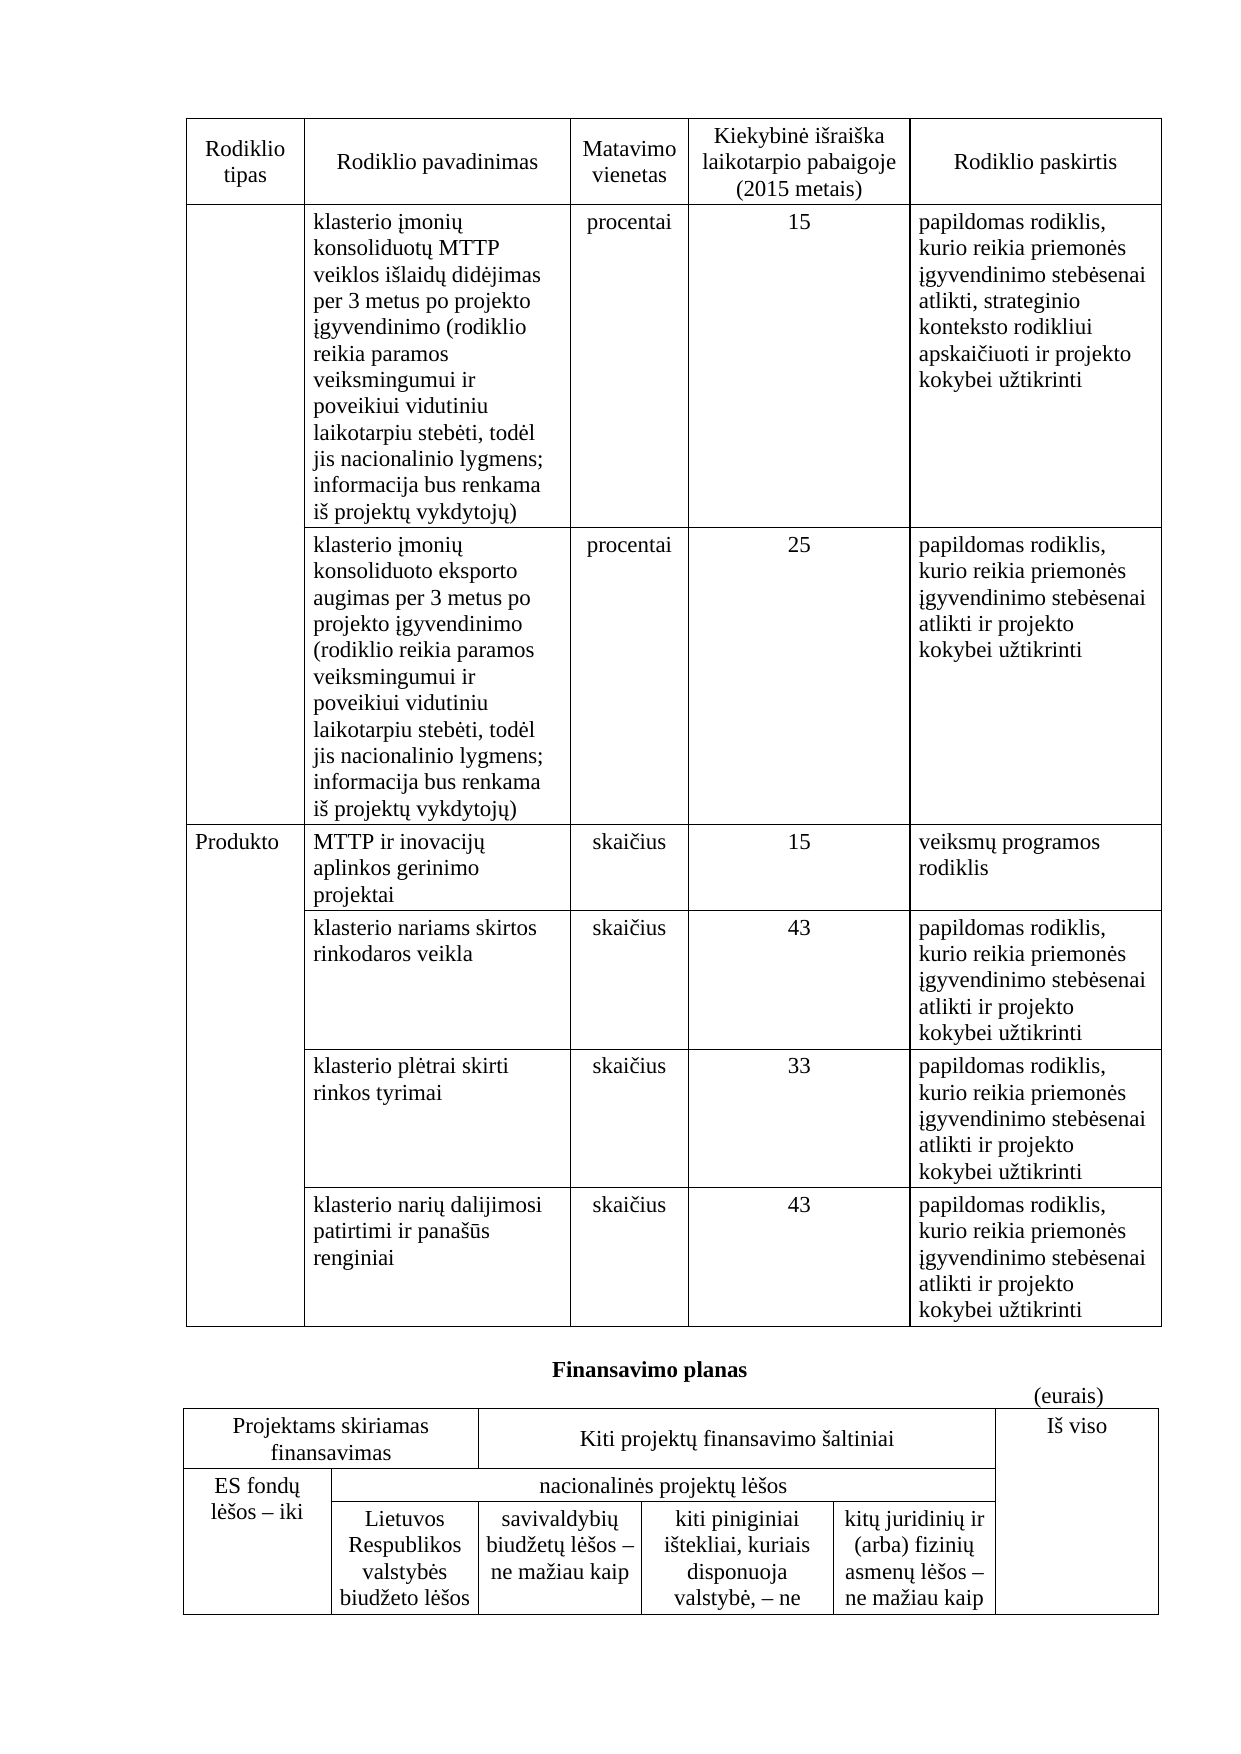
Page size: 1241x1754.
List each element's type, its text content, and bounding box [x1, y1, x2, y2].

table_header Kiti projektų finansavimo šaltiniai [479, 1409, 995, 1468]
table_header Iš viso [996, 1409, 1158, 1613]
text Finansavimo planas [177, 1356, 1122, 1382]
table_cell 43 [689, 1188, 909, 1326]
table_cell Lietuvos Respublikos valstybės biudžeto lėšos [332, 1502, 478, 1613]
table_cell papildomas rodiklis, kurio reikia priemonės įgyvendinimo stebėsenai atlikti ir projekto kokybei užtikrinti [911, 1050, 1161, 1187]
table_header Rodiklio pavadinimas [305, 119, 570, 204]
table_cell klasterio plėtrai skirti rinkos tyrimai [305, 1050, 570, 1187]
text (eurais) [177, 1382, 1122, 1408]
table_cell kiti piniginiai ištekliai, kuriais disponuoja valstybė, – ne [642, 1502, 833, 1613]
table_cell klasterio narių dalijimosi patirtimi ir panašūs renginiai [305, 1188, 570, 1326]
table_cell kitų juridinių ir (arba) fizinių asmenų lėšos – ne mažiau kaip [834, 1502, 995, 1613]
table_header Projektams skiriamas finansavimas [184, 1409, 478, 1468]
table_cell procentai [571, 205, 688, 527]
table_cell 25 [689, 528, 909, 824]
table_header Rodiklio paskirtis [911, 119, 1161, 204]
table_cell [187, 527, 304, 824]
table_cell veiksmų programos rodiklis [911, 825, 1161, 910]
table_cell procentai [571, 528, 688, 824]
table_cell savivaldybių biudžetų lėšos – ne mažiau kaip [479, 1502, 641, 1613]
table_cell ES fondų lėšos – iki [184, 1469, 331, 1613]
table_cell papildomas rodiklis, kurio reikia priemonės įgyvendinimo stebėsenai atlikti ir projekto kokybei užtikrinti [911, 528, 1161, 824]
table_cell 33 [689, 1050, 909, 1187]
table_cell papildomas rodiklis, kurio reikia priemonės įgyvendinimo stebėsenai atlikti ir projekto kokybei užtikrinti [911, 1188, 1161, 1326]
table_cell papildomas rodiklis, kurio reikia priemonės įgyvendinimo stebėsenai atlikti, strateginio konteksto rodikliui apskaičiuoti ir projekto kokybei užtikrinti [911, 205, 1161, 527]
table_cell nacionalinės projektų lėšos [332, 1469, 995, 1501]
table_cell Produkto [187, 825, 304, 1326]
table_cell klasterio įmonių konsoliduotų MTTP veiklos išlaidų didėjimas per 3 metus po projekto įgyvendinimo (rodiklio reikia paramos veiksmingumui ir poveikiui vidutiniu laikotarpiu stebėti, todėl jis nacionalinio lygmens; informacija bus renkama iš projektų vykdytojų) [305, 205, 570, 527]
table_cell MTTP ir inovacijų aplinkos gerinimo projektai [305, 825, 570, 910]
table_cell papildomas rodiklis, kurio reikia priemonės įgyvendinimo stebėsenai atlikti ir projekto kokybei užtikrinti [911, 911, 1161, 1048]
table_header Kiekybinė išraiška laikotarpio pabaigoje (2015 metais) [689, 119, 909, 204]
table_cell skaičius [571, 1188, 688, 1326]
table_cell klasterio nariams skirtos rinkodaros veikla [305, 911, 570, 1048]
table_cell skaičius [571, 911, 688, 1048]
table_cell skaičius [571, 1050, 688, 1187]
table_cell 43 [689, 911, 909, 1048]
table_cell skaičius [571, 825, 688, 910]
table_header Matavimo vienetas [571, 119, 688, 204]
table_header Rodiklio tipas [187, 119, 304, 204]
table_cell [187, 205, 304, 527]
table_cell 15 [689, 205, 909, 527]
table_cell klasterio įmonių konsoliduoto eksporto augimas per 3 metus po projekto įgyvendinimo (rodiklio reikia paramos veiksmingumui ir poveikiui vidutiniu laikotarpiu stebėti, todėl jis nacionalinio lygmens; informacija bus renkama iš projektų vykdytojų) [305, 528, 570, 824]
table_cell 15 [689, 825, 909, 910]
